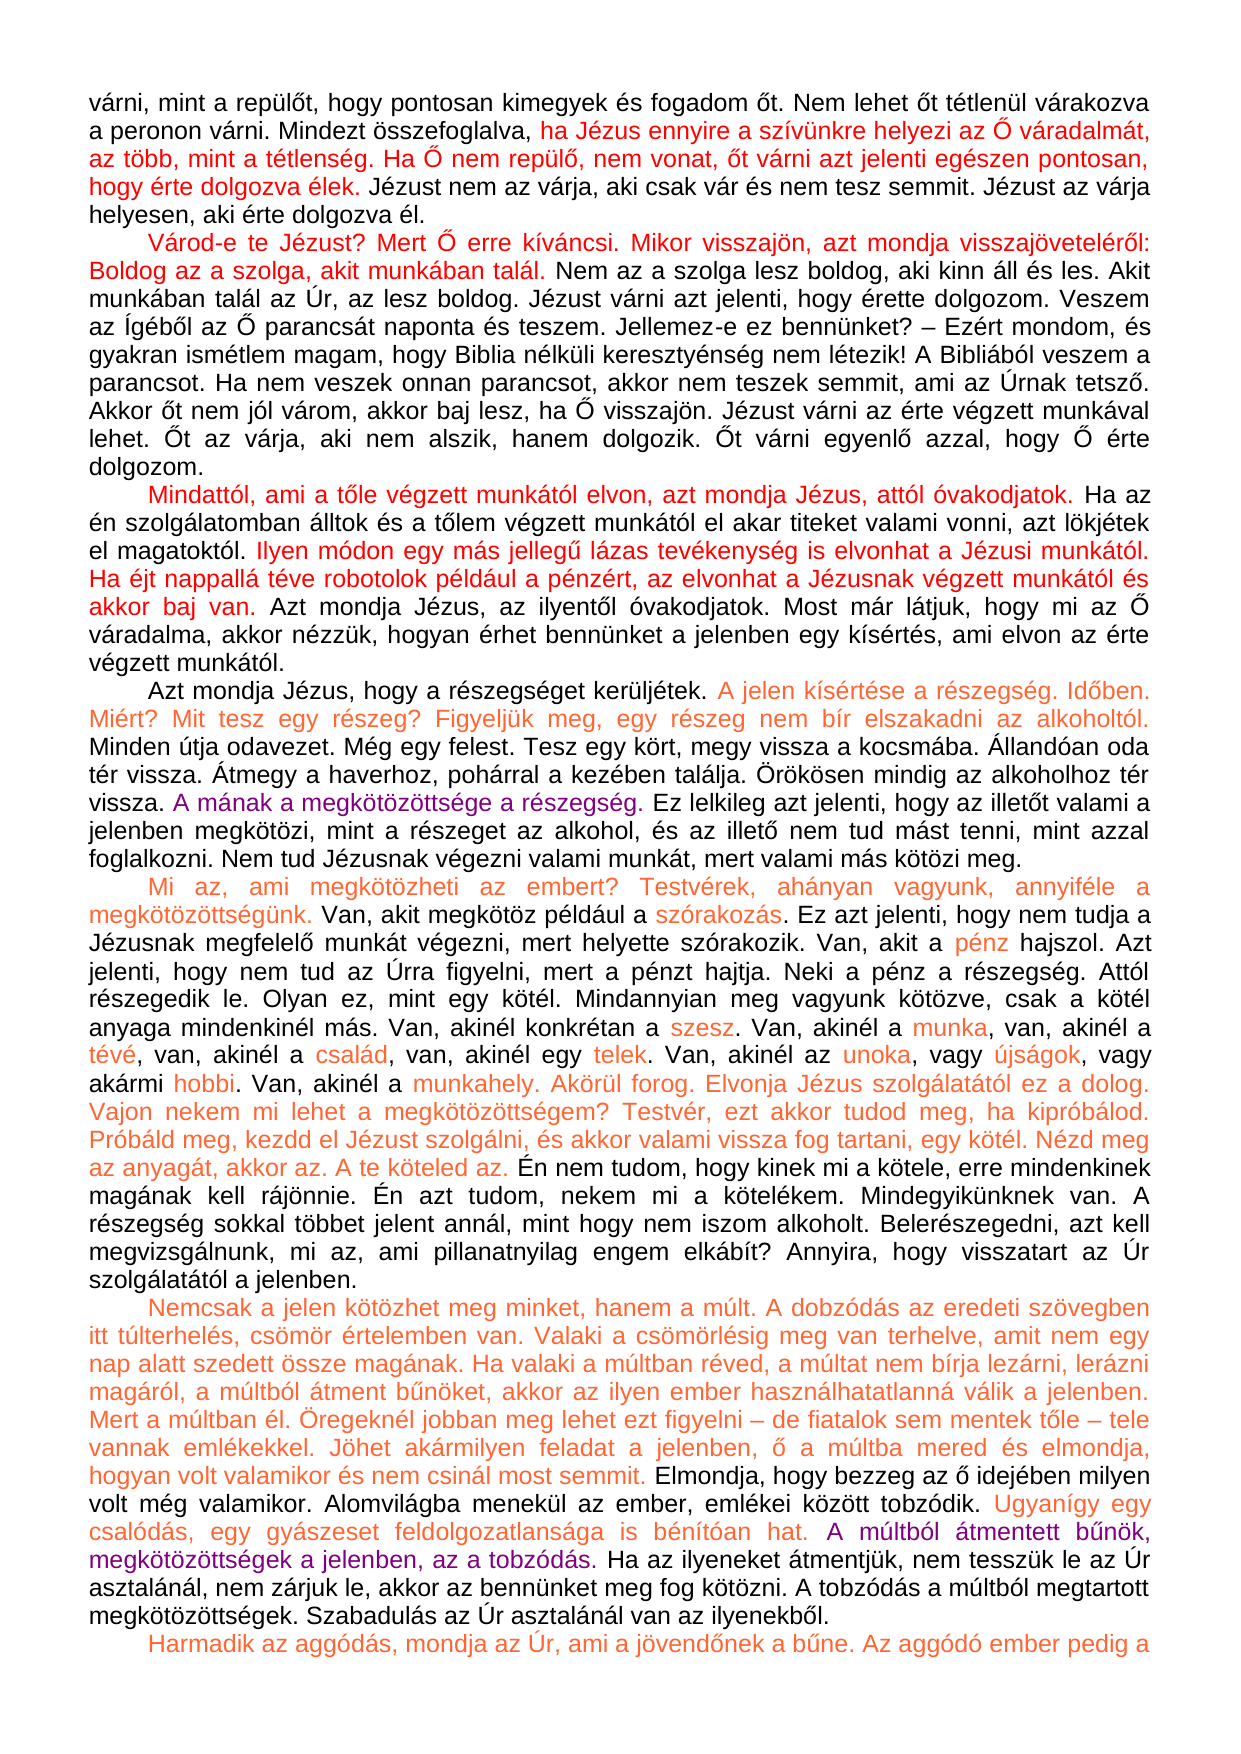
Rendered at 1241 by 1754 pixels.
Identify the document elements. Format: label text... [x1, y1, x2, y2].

text várni, mint a repülőt, hogy pontosan kimegyek és fogadom őt. Nem lehet őt tétlenül várakozva a peronon várni. Mindezt összefoglalva, ha Jézus ennyire a szívünkre helyezi az Ő váradalmát, az több, mint a tétlenség. Ha Ő nem repülő, nem vonat, őt várni azt jelenti egészen pontosan, hogy érte dolgozva élek. Jézust nem az várja, aki csak vár és nem tesz semmit. Jézust az várja helyesen, aki érte dolgozva él. [88, 88, 1152, 229]
text Azt mondja Jézus, hogy a részegséget kerüljétek. A jelen kísértése a részegség. Időben. Miért? Mit tesz egy részeg? Figyeljük meg, egy részeg nem bír elszakadni az alkoholtól. Minden útja odavezet. Még egy felest. Tesz egy kört, megy vissza a kocsmába. Állandóan oda tér vissza. Átmegy a haverhoz, pohárral a kezében találja. Örökösen mindig az alkoholhoz tér vissza. A mának a megkötözöttsége a részegség. Ez lelkileg azt jelenti, hogy az illetőt valami a jelenben megkötözi, mint a részeget az alkohol, és az illető nem tud mást tenni, mint azzal foglalkozni. Nem tud Jézusnak végezni valami munkát, mert valami más kötözi meg. [88, 677, 1152, 873]
text Harmadik az aggódás, mondja az Úr, ami a jövendőnek a bűne. Az aggódó ember pedig a [88, 1630, 1152, 1658]
text Mindattól, ami a tőle végzett munkától elvon, azt mondja Jézus, attól óvakodjatok. Ha az én szolgálatomban álltok és a tőlem végzett munkától el akar titeket valami vonni, azt lökjétek el magatoktól. Ilyen módon egy más jellegű lázas tevékenység is elvonhat a Jézusi munkától. Ha éjt nappallá téve robotolok például a pénzért, az elvonhat a Jézusnak végzett munkától és akkor baj van. Azt mondja Jézus, az ilyentől óvakodjatok. Most már látjuk, hogy mi az Ő váradalma, akkor nézzük, hogyan érhet bennünket a jelenben egy kísértés, ami elvon az érte végzett munkától. [88, 481, 1152, 677]
text Mi az, ami megkötözheti az embert? Testvérek, ahányan vagyunk, annyiféle a megkötözöttségünk. Van, akit megkötöz például a szórakozás. Ez azt jelenti, hogy nem tudja a Jézusnak megfelelő munkát végezni, mert helyette szórakozik. Van, akit a pénz hajszol. Azt jelenti, hogy nem tud az Úrra figyelni, mert a pénzt hajtja. Neki a pénz a részegség. Attól részegedik le. Olyan ez, mint egy kötél. Mindannyian meg vagyunk kötözve, csak a kötél anyaga mindenkinél más. Van, akinél konkrétan a szesz. Van, akinél a munka, van, akinél a tévé, van, akinél a család, van, akinél egy telek. Van, akinél az unoka, vagy újságok, vagy akármi hobbi. Van, akinél a munkahely. Akörül forog. Elvonja Jézus szolgálatától ez a dolog. Vajon nekem mi lehet a megkötözöttségem? Testvér, ezt akkor tudod meg, ha kipróbálod. Próbáld meg, kezdd el Jézust szolgálni, és akkor valami vissza fog tartani, egy kötél. Nézd meg az anyagát, akkor az. A te köteled az. Én nem tudom, hogy kinek mi a kötele, erre mindenkinek magának kell rájönnie. Én azt tudom, nekem mi a kötelékem. Mindegyikünknek van. A részegség sokkal többet jelent annál, mint hogy nem iszom alkoholt. Belerészegedni, azt kell megvizsgálnunk, mi az, ami pillanatnyilag engem elkábít? Annyira, hogy visszatart az Úr szolgálatától a jelenben. [88, 873, 1152, 1293]
text Várod‑e te Jézust? Mert Ő erre kíváncsi. Mikor visszajön, azt mondja visszajöveteléről: Boldog az a szolga, akit munkában talál. Nem az a szolga lesz boldog, aki kinn áll és les. Akit munkában talál az Úr, az lesz boldog. Jézust várni azt jelenti, hogy érette dolgozom. Veszem az Ígéből az Ő parancsát naponta és teszem. Jellemez‑e ez bennünket? – Ezért mondom, és gyakran ismétlem magam, hogy Biblia nélküli keresztyénség nem létezik! A Bibliából veszem a parancsot. Ha nem veszek onnan parancsot, akkor nem teszek semmit, ami az Úrnak tetsző. Akkor őt nem jól várom, akkor baj lesz, ha Ő visszajön. Jézust várni az érte végzett munkával lehet. Őt az várja, aki nem alszik, hanem dolgozik. Őt várni egyenlő azzal, hogy Ő érte dolgozom. [88, 229, 1152, 481]
text Nemcsak a jelen kötözhet meg minket, hanem a múlt. A dobzódás az eredeti szövegben itt túlterhelés, csömör értelemben van. Valaki a csömörlésig meg van terhelve, amit nem egy nap alatt szedett össze magának. Ha valaki a múltban réved, a múltat nem bírja lezárni, lerázni magáról, a múltból átment bűnöket, akkor az ilyen ember használhatatlanná válik a jelenben. Mert a múltban él. Öregeknél jobban meg lehet ezt figyelni – de fiatalok sem mentek tőle – tele vannak emlékekkel. Jöhet akármilyen feladat a jelenben, ő a múltba mered és elmondja, hogyan volt valamikor és nem csinál most semmit. Elmondja, hogy bezzeg az ő idejében milyen volt még valamikor. Alomvilágba menekül az ember, emlékei között tobzódik. Ugyanígy egy csalódás, egy gyászeset feldolgozatlansága is bénítóan hat. A múltból átmentett bűnök, megkötözöttségek a jelenben, az a tobzódás. Ha az ilyeneket átmentjük, nem tesszük le az Úr asztalánál, nem zárjuk le, akkor az bennünket meg fog kötözni. A tobzódás a múltból megtartott megkötözöttségek. Szabadulás az Úr asztalánál van az ilyenekből. [88, 1293, 1152, 1630]
